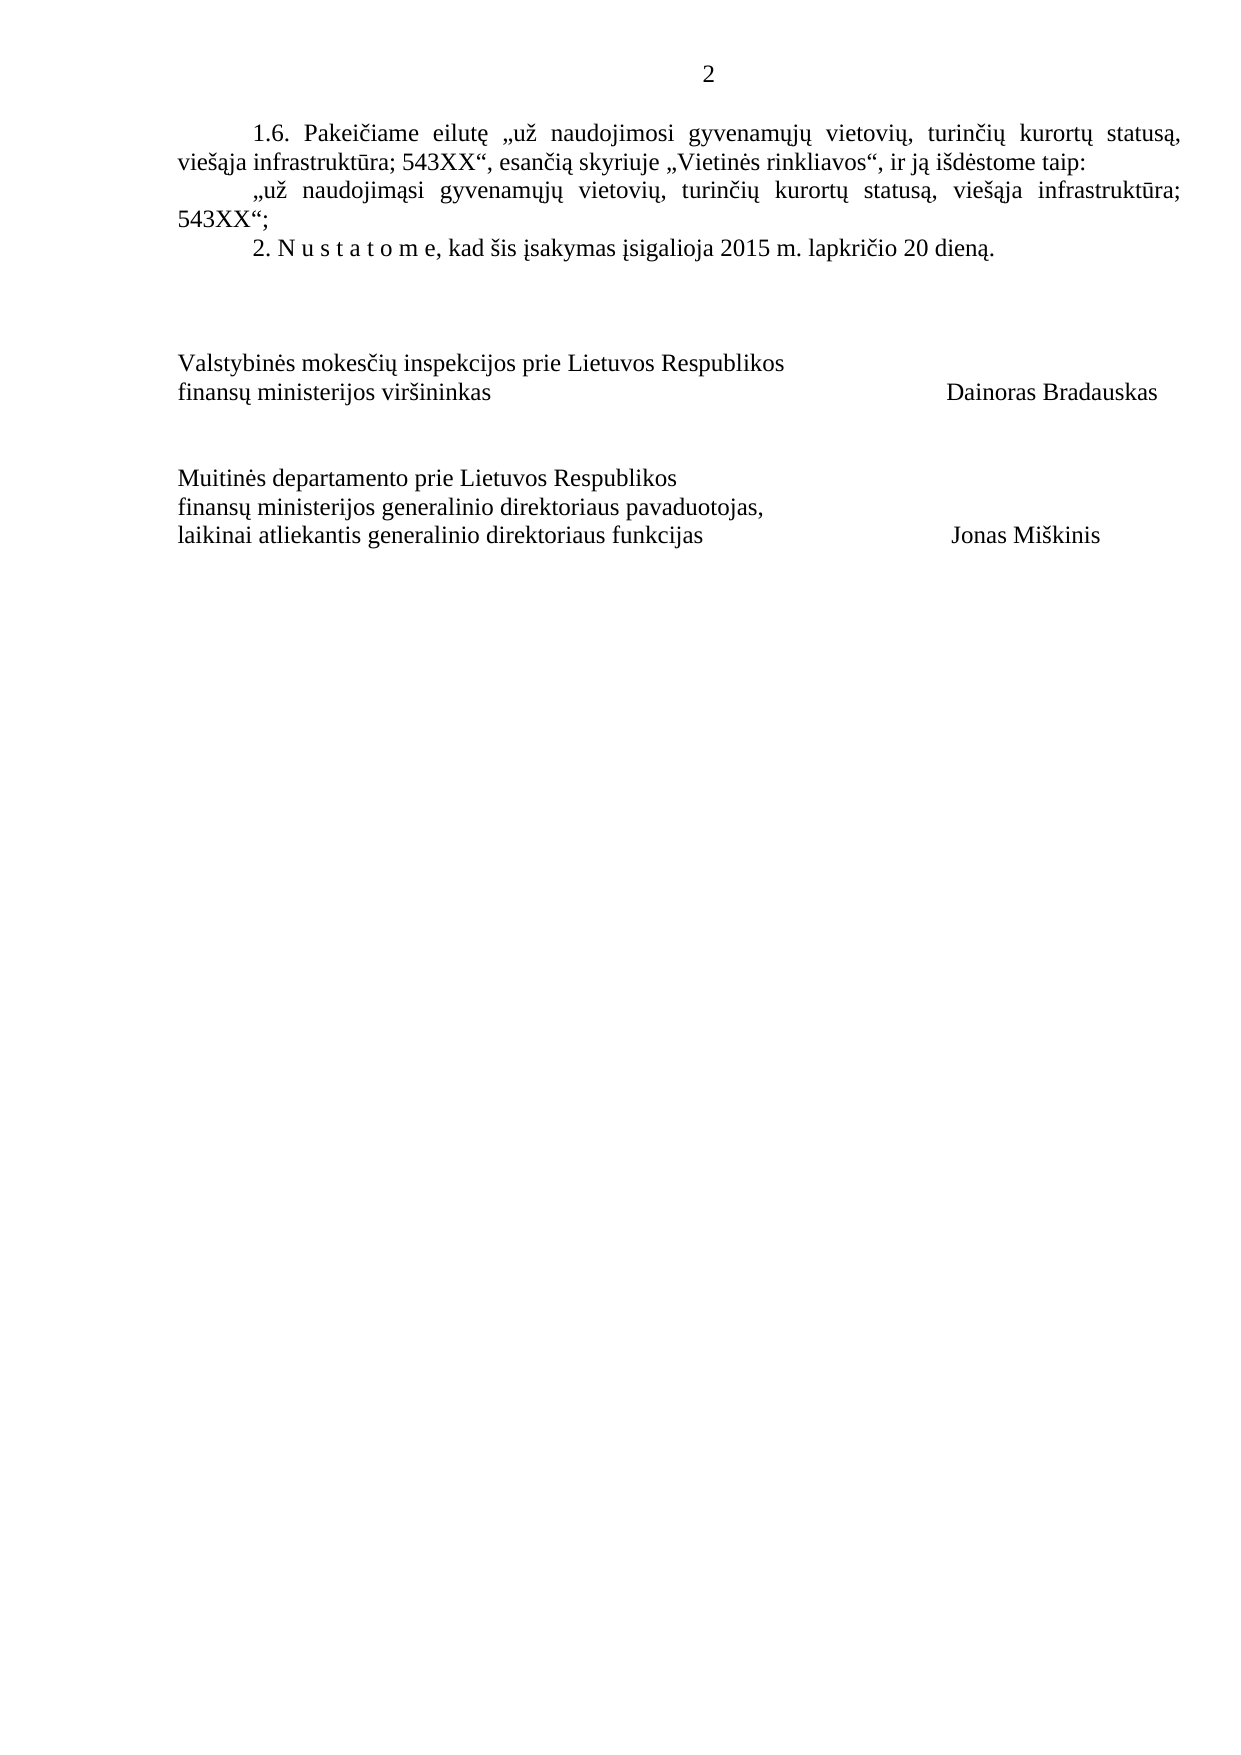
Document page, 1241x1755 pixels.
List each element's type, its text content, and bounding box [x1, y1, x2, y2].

text Valstybinės mokesčių inspekcijos prie Lietuvos Respublikos [177, 348, 1181, 377]
text 1.6. Pakeičiame eilutę „už naudojimosi gyvenamųjų vietovių, turinčių kurortų statusą, viešąja infrastruktūra; 543XX“, esančią skyriuje „Vietinės rinkliavos“, ir ją išdėstome taip: [177, 118, 1182, 176]
text Muitinės departamento prie Lietuvos Respublikos [177, 463, 1181, 492]
text 2. N u s t a t o m e, kad šis įsakymas įsigalioja 2015 m. lapkričio 20 dieną. [177, 233, 1181, 262]
text laikinai atliekantis generalinio direktoriaus funkcijas Jonas Miškinis [177, 521, 1181, 549]
text „už naudojimąsi gyvenamųjų vietovių, turinčių kurortų statusą, viešąja infrastruktūra; 543XX“; [177, 176, 1182, 233]
text finansų ministerijos viršininkas Dainoras Bradauskas [177, 377, 1181, 406]
text finansų ministerijos generalinio direktoriaus pavaduotojas, [177, 492, 1181, 521]
